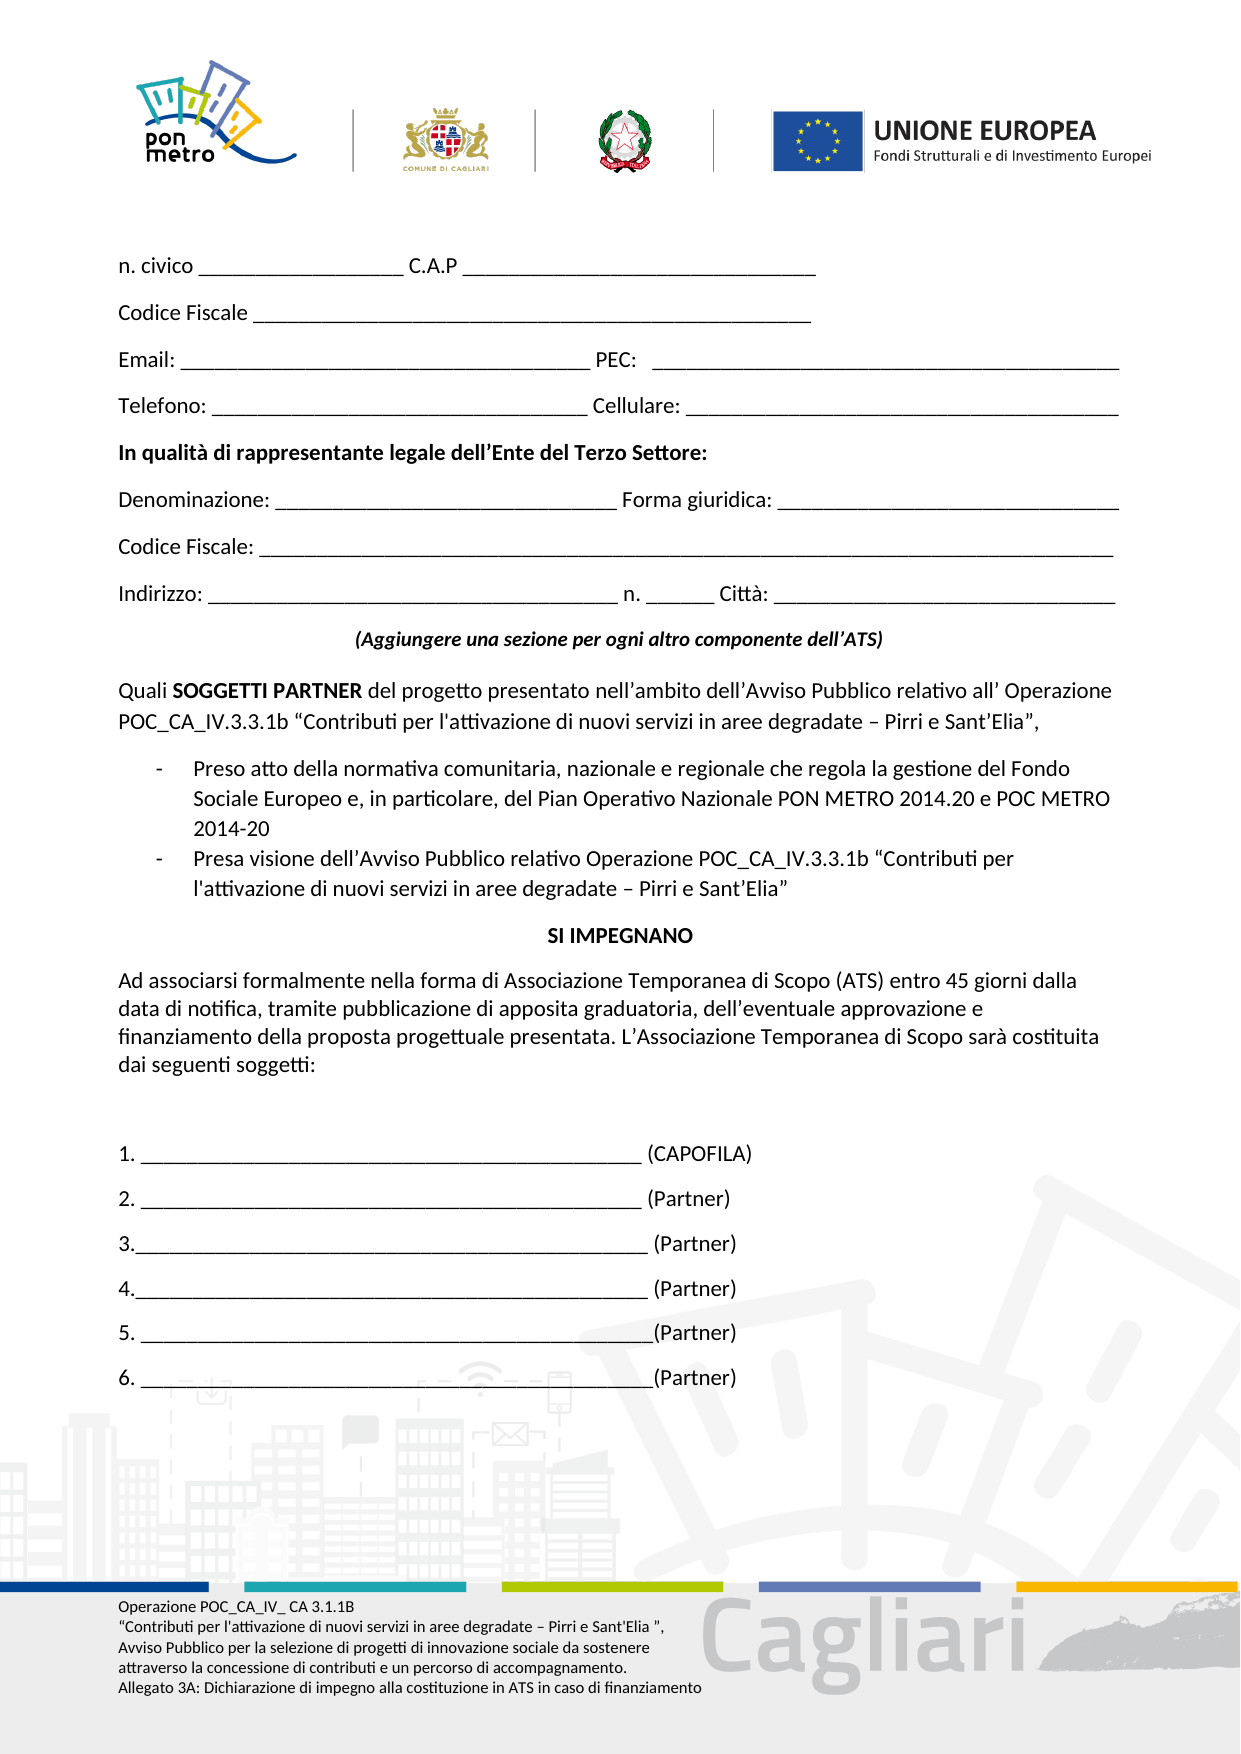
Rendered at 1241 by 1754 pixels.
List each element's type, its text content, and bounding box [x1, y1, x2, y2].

text 6. _____________________________________________(Partner) [118, 1363, 1122, 1391]
text Codice Fiscale _________________________________________________ [118, 298, 1122, 326]
text 2. ____________________________________________ (Partner) [118, 1184, 1122, 1212]
list Preso atto della normativa comunitaria, nazionale e regionale che regola la gestione del Fondo Sociale Europeo e, in particolare, del Pian Operativo Nazionale PON METRO 2014.20 e POC METRO 2014-20 [156, 754, 1122, 842]
text Denominazione: ______________________________ Forma giuridica: ______________________________ [118, 485, 1122, 513]
text Quali SOGGETTI PARTNER del progetto presentato nell’ambito dell’Avviso Pubblico relativo all’ Operazione POC_CA_IV.3.3.1b “Contributi per l'attivazione di nuovi servizi in aree degradate – Pirri e Sant’Elia”, [118, 677, 1122, 735]
text Indirizzo: ____________________________________ n. ______ Città: ______________________________ [118, 579, 1122, 607]
text Telefono: _________________________________ Cellulare: ______________________________________ [118, 392, 1122, 420]
text 4._____________________________________________ (Partner) [118, 1274, 1122, 1302]
text Ad associarsi formalmente nella forma di Associazione Temporanea di Scopo (ATS) entro 45 giorni dalla data di notifica, tramite pubblicazione di apposita graduatoria, dell’eventuale approvazione e finanziamento della proposta progettuale presentata. L’Associazione Temporanea di Scopo sarà costituita dai seguenti soggetti: [118, 966, 1122, 1078]
text In qualità di rappresentante legale dell’Ente del Terzo Settore: [118, 438, 1122, 467]
text Email: ____________________________________ PEC: _________________________________________ [118, 345, 1122, 373]
text 5. _____________________________________________(Partner) [118, 1318, 1122, 1346]
list Presa visione dell’Avviso Pubblico relativo Operazione POC_CA_IV.3.3.1b “Contributi per l'attivazione di nuovi servizi in aree degradate – Pirri e Sant’Elia” [156, 844, 1122, 903]
text 1. ____________________________________________ (CAPOFILA) [118, 1139, 1122, 1168]
picture [0, 1, 1241, 209]
text (Aggiungere una sezione per ogni altro componente dell’ATS) [118, 626, 1122, 651]
text Codice Fiscale: ___________________________________________________________________________ [118, 532, 1122, 560]
text SI IMPEGNANO [118, 921, 1122, 949]
text n. civico __________________ C.A.P _______________________________ [118, 251, 1122, 279]
text 3._____________________________________________ (Partner) [118, 1229, 1122, 1257]
picture [0, 1157, 1241, 1754]
